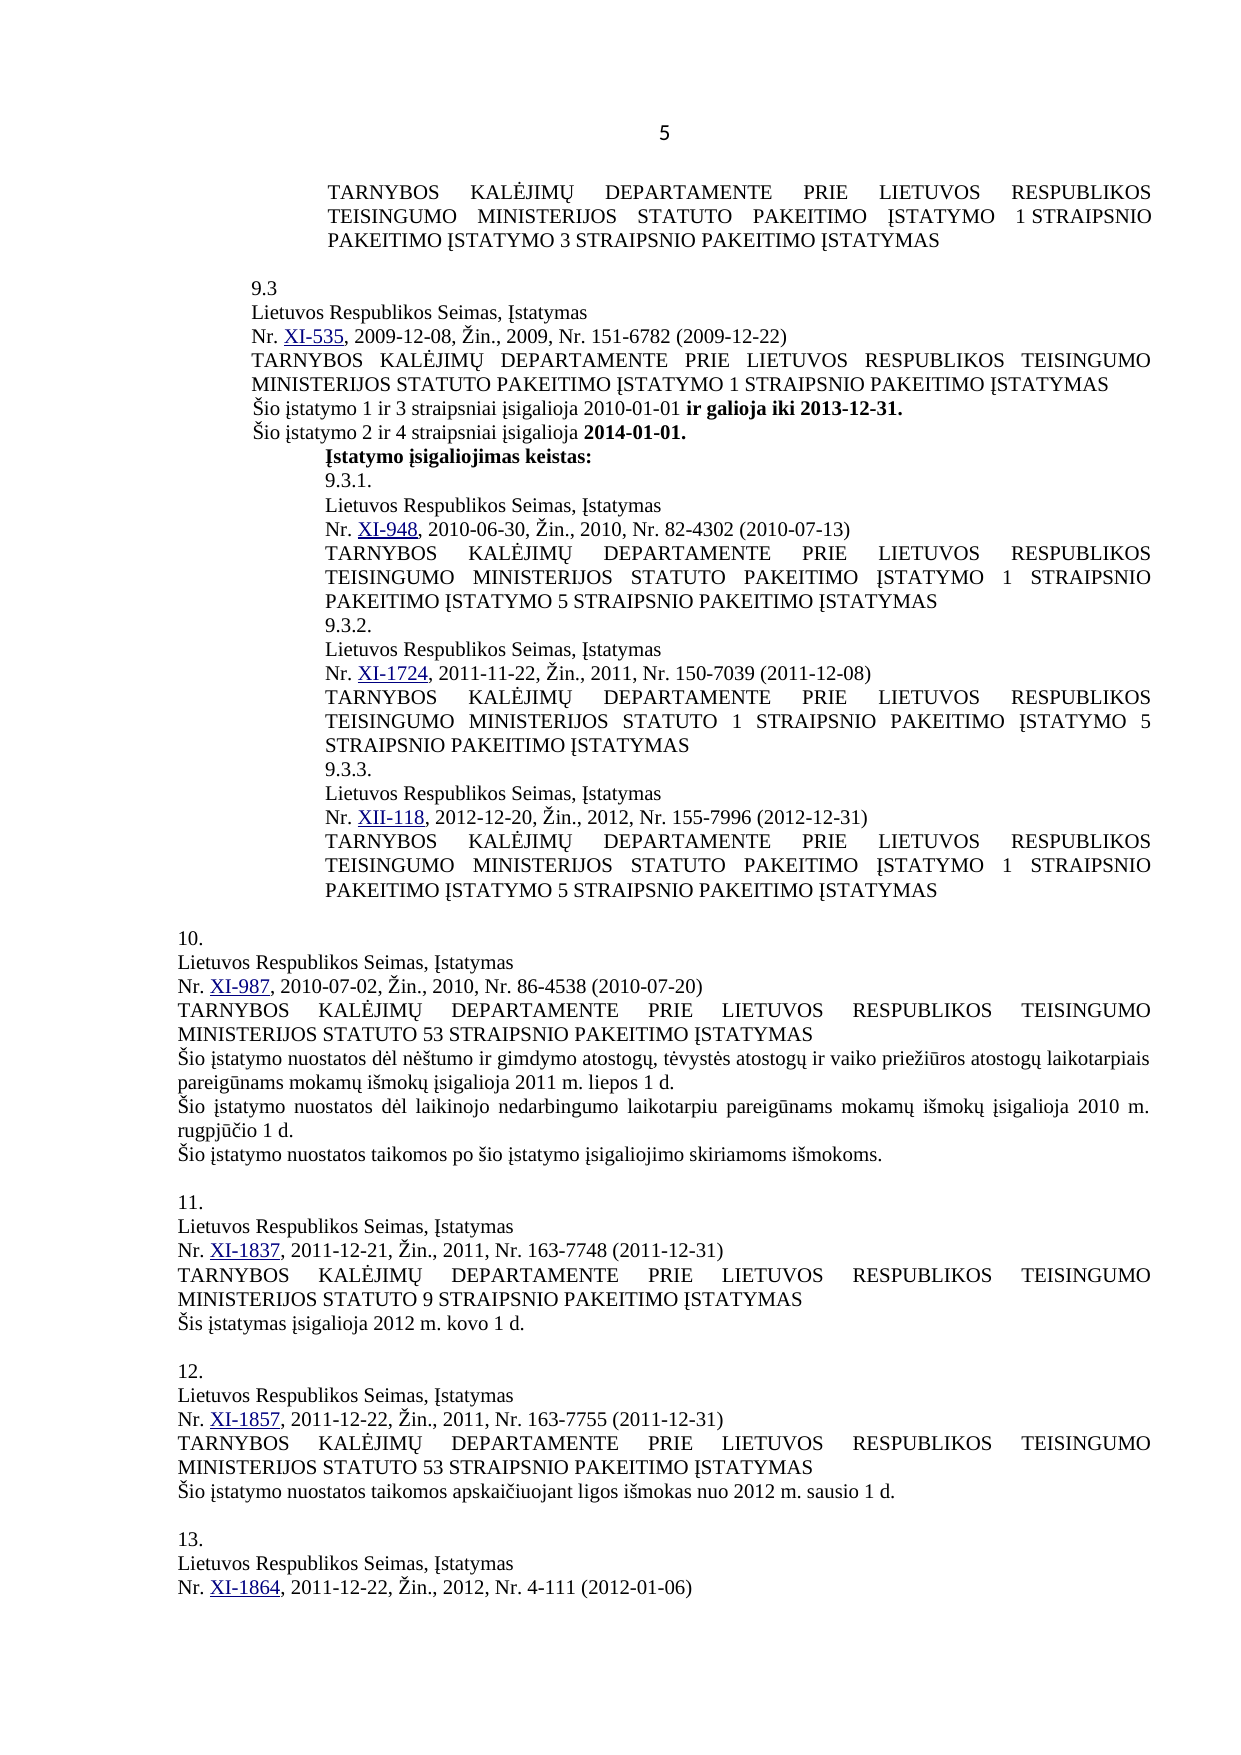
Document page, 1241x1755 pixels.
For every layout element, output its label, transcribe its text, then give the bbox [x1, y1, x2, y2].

text Šio įstatymo nuostatos taikomos apskaičiuojant ligos išmokas nuo 2012 m. sausio 1 d. [177, 1479, 1152, 1503]
text Įstatymo įsigaliojimas keistas: [251, 444, 1152, 468]
text TARNYBOS KALĖJIMŲ DEPARTAMENTE PRIE LIETUVOS RESPUBLIKOS TEISINGUMO MINISTERIJOS STATUTO PAKEITIMO ĮSTATYMO 1 STRAIPSNIO PAKEITIMO ĮSTATYMO 5 STRAIPSNIO PAKEITIMO ĮSTATYMAS [325, 829, 1152, 902]
text 10. [177, 926, 1152, 950]
text Lietuvos Respublikos Seimas, Įstatymas [250, 781, 1152, 805]
text Šio įstatymo nuostatos dėl laikinojo nedarbingumo laikotarpiu pareigūnams mokamų išmokų įsigalioja 2010 m. rugpjūčio 1 d. [177, 1094, 1152, 1142]
text TARNYBOS KALĖJIMŲ DEPARTAMENTE PRIE LIETUVOS RESPUBLIKOS TEISINGUMO MINISTERIJOS STATUTO 1 STRAIPSNIO PAKEITIMO ĮSTATYMO 5 STRAIPSNIO PAKEITIMO ĮSTATYMAS [325, 685, 1152, 757]
text 9.3.2. [325, 613, 1152, 637]
text Lietuvos Respublikos Seimas, Įstatymas [177, 300, 1152, 324]
text TARNYBOS KALĖJIMŲ DEPARTAMENTE PRIE LIETUVOS RESPUBLIKOS TEISINGUMO MINISTERIJOS STATUTO 53 STRAIPSNIO PAKEITIMO ĮSTATYMAS [177, 998, 1152, 1046]
text Nr. XI-1864, 2011-12-22, Žin., 2012, Nr. 4-111 (2012-01-06) [177, 1575, 1152, 1599]
text TARNYBOS KALĖJIMŲ DEPARTAMENTE PRIE LIETUVOS RESPUBLIKOS TEISINGUMO MINISTERIJOS STATUTO 53 STRAIPSNIO PAKEITIMO ĮSTATYMAS [177, 1431, 1152, 1479]
text Nr. XI-948, 2010-06-30, Žin., 2010, Nr. 82-4302 (2010-07-13) [325, 517, 1152, 541]
text Lietuvos Respublikos Seimas, Įstatymas [177, 1551, 1152, 1575]
text Nr. XII-118, 2012-12-20, Žin., 2012, Nr. 155-7996 (2012-12-31) [250, 805, 1152, 829]
text Šis įstatymas įsigalioja 2012 m. kovo 1 d. [177, 1311, 1152, 1335]
text 11. [177, 1190, 1152, 1214]
text Lietuvos Respublikos Seimas, Įstatymas [251, 492, 1152, 517]
text 12. [177, 1359, 1152, 1383]
text TARNYBOS KALĖJIMŲ DEPARTAMENTE PRIE LIETUVOS RESPUBLIKOS TEISINGUMO MINISTERIJOS STATUTO PAKEITIMO ĮSTATYMO 1 STRAIPSNIO PAKEITIMO ĮSTATYMO 5 STRAIPSNIO PAKEITIMO ĮSTATYMAS [325, 541, 1152, 613]
text Šio įstatymo 2 ir 4 straipsniai įsigalioja 2014-01-01. [177, 420, 1152, 444]
text 13. [177, 1527, 1152, 1551]
text Nr. XI-1837, 2011-12-21, Žin., 2011, Nr. 163-7748 (2011-12-31) [177, 1238, 1152, 1262]
text TARNYBOS KALĖJIMŲ DEPARTAMENTE PRIE LIETUVOS RESPUBLIKOS TEISINGUMO MINISTERIJOS STATUTO 9 STRAIPSNIO PAKEITIMO ĮSTATYMAS [177, 1262, 1152, 1311]
text Lietuvos Respublikos Seimas, Įstatymas [325, 637, 1152, 661]
text TARNYBOS KALĖJIMŲ DEPARTAMENTE PRIE LIETUVOS RESPUBLIKOS TEISINGUMO MINISTERIJOS STATUTO PAKEITIMO ĮSTATYMO 1 STRAIPSNIO PAKEITIMO ĮSTATYMAS [251, 348, 1152, 396]
text 9.3.3. [250, 757, 1152, 781]
text Šio įstatymo 1 ir 3 straipsniai įsigalioja 2010-01-01 ir galioja iki 2013-12-31. [177, 396, 1152, 420]
text Nr. XI-535, 2009-12-08, Žin., 2009, Nr. 151-6782 (2009-12-22) [177, 324, 1152, 348]
text Nr. XI-1857, 2011-12-22, Žin., 2011, Nr. 163-7755 (2011-12-31) [177, 1407, 1152, 1431]
text 9.3.1. [251, 468, 1152, 492]
text Nr. XI-987, 2010-07-02, Žin., 2010, Nr. 86-4538 (2010-07-20) [177, 974, 1152, 998]
text 9.3 [177, 276, 1152, 300]
text TARNYBOS KALĖJIMŲ DEPARTAMENTE PRIE LIETUVOS RESPUBLIKOS TEISINGUMO MINISTERIJOS STATUTO PAKEITIMO ĮSTATYMO 1 STRAIPSNIO PAKEITIMO ĮSTATYMO 3 STRAIPSNIO PAKEITIMO ĮSTATYMAS [327, 180, 1152, 252]
text Šio įstatymo nuostatos dėl nėštumo ir gimdymo atostogų, tėvystės atostogų ir vaiko priežiūros atostogų laikotarpiais pareigūnams mokamų išmokų įsigalioja 2011 m. liepos 1 d. [177, 1046, 1152, 1094]
text Šio įstatymo nuostatos taikomos po šio įstatymo įsigaliojimo skiriamoms išmokoms. [177, 1142, 1152, 1166]
text Lietuvos Respublikos Seimas, Įstatymas [177, 1383, 1152, 1407]
text Lietuvos Respublikos Seimas, Įstatymas [177, 1214, 1152, 1238]
text Lietuvos Respublikos Seimas, Įstatymas [177, 950, 1152, 974]
text Nr. XI-1724, 2011-11-22, Žin., 2011, Nr. 150-7039 (2011-12-08) [325, 661, 1152, 685]
